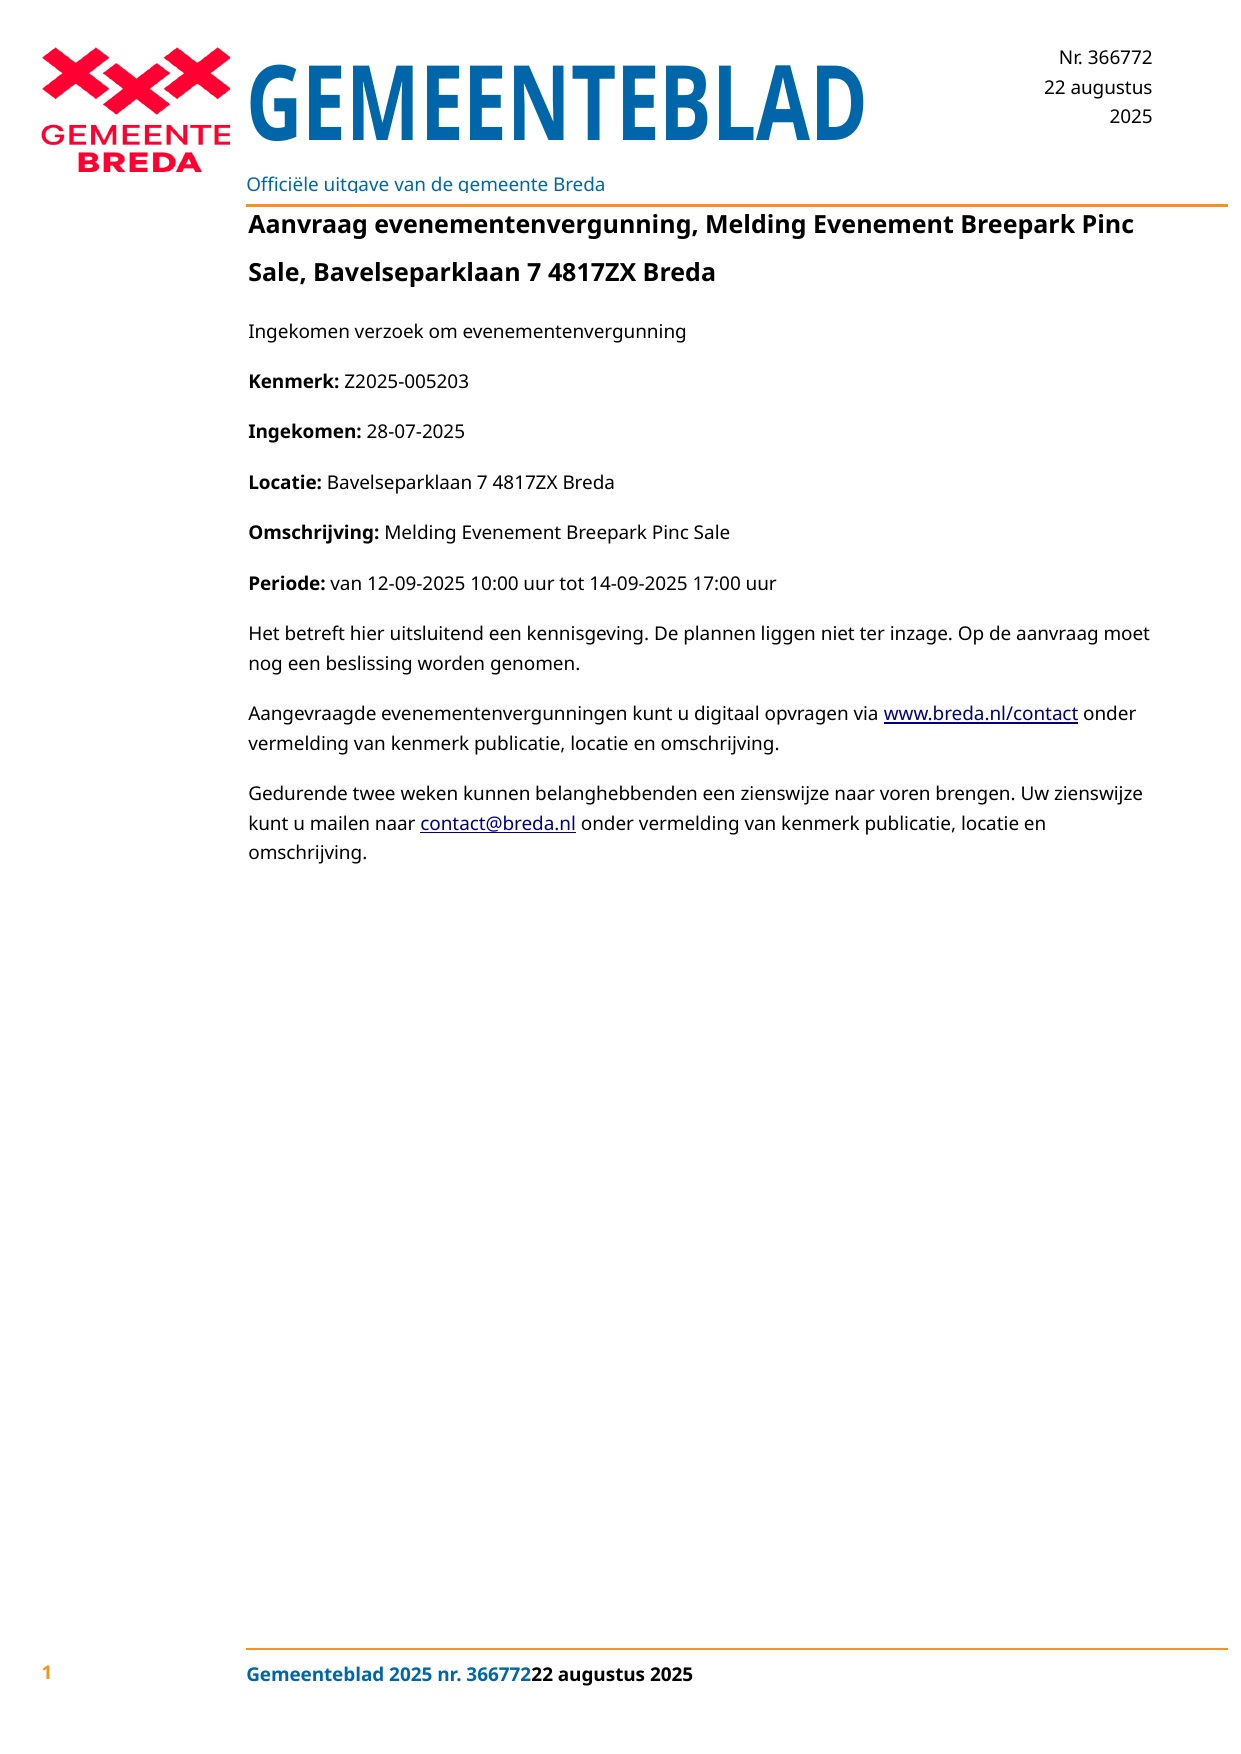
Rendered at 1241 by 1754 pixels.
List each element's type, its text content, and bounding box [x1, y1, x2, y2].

text Locatie: Bavelseparklaan 7 4817ZX Breda [248, 469, 1152, 495]
text Ingekomen verzoek om evenementenvergunning [248, 318, 1152, 344]
text Omschrijving: Melding Evenement Breepark Pinc Sale [248, 519, 1152, 545]
text Gedurende twee weken kunnen belanghebbenden een zienswijze naar voren brengen. Uw zienswijze kunt u mailen naar contact@breda.nl onder vermelding van kenmerk publicatie, locatie en omschrijving. [248, 780, 1152, 865]
text Aanvraag evenementenvergunning, Melding Evenement Breepark Pinc Sale, Bavelseparklaan 7 4817ZX Breda [248, 207, 1152, 288]
text Aangevraagde evenementenvergunningen kunt u digitaal opvragen via www.breda.nl/contact onder vermelding van kenmerk publicatie, locatie en omschrijving. [248, 700, 1152, 756]
text Kenmerk: Z2025-005203 [248, 368, 1152, 394]
text Het betreft hier uitsluitend een kennisgeving. De plannen liggen niet ter inzage. Op de aanvraag moet nog een beslissing worden genomen. [248, 620, 1152, 676]
picture [41, 47, 231, 172]
text Ingekomen: 28-07-2025 [248, 419, 1152, 444]
text Periode: van 12-09-2025 10:00 uur tot 14-09-2025 17:00 uur [248, 570, 1152, 596]
